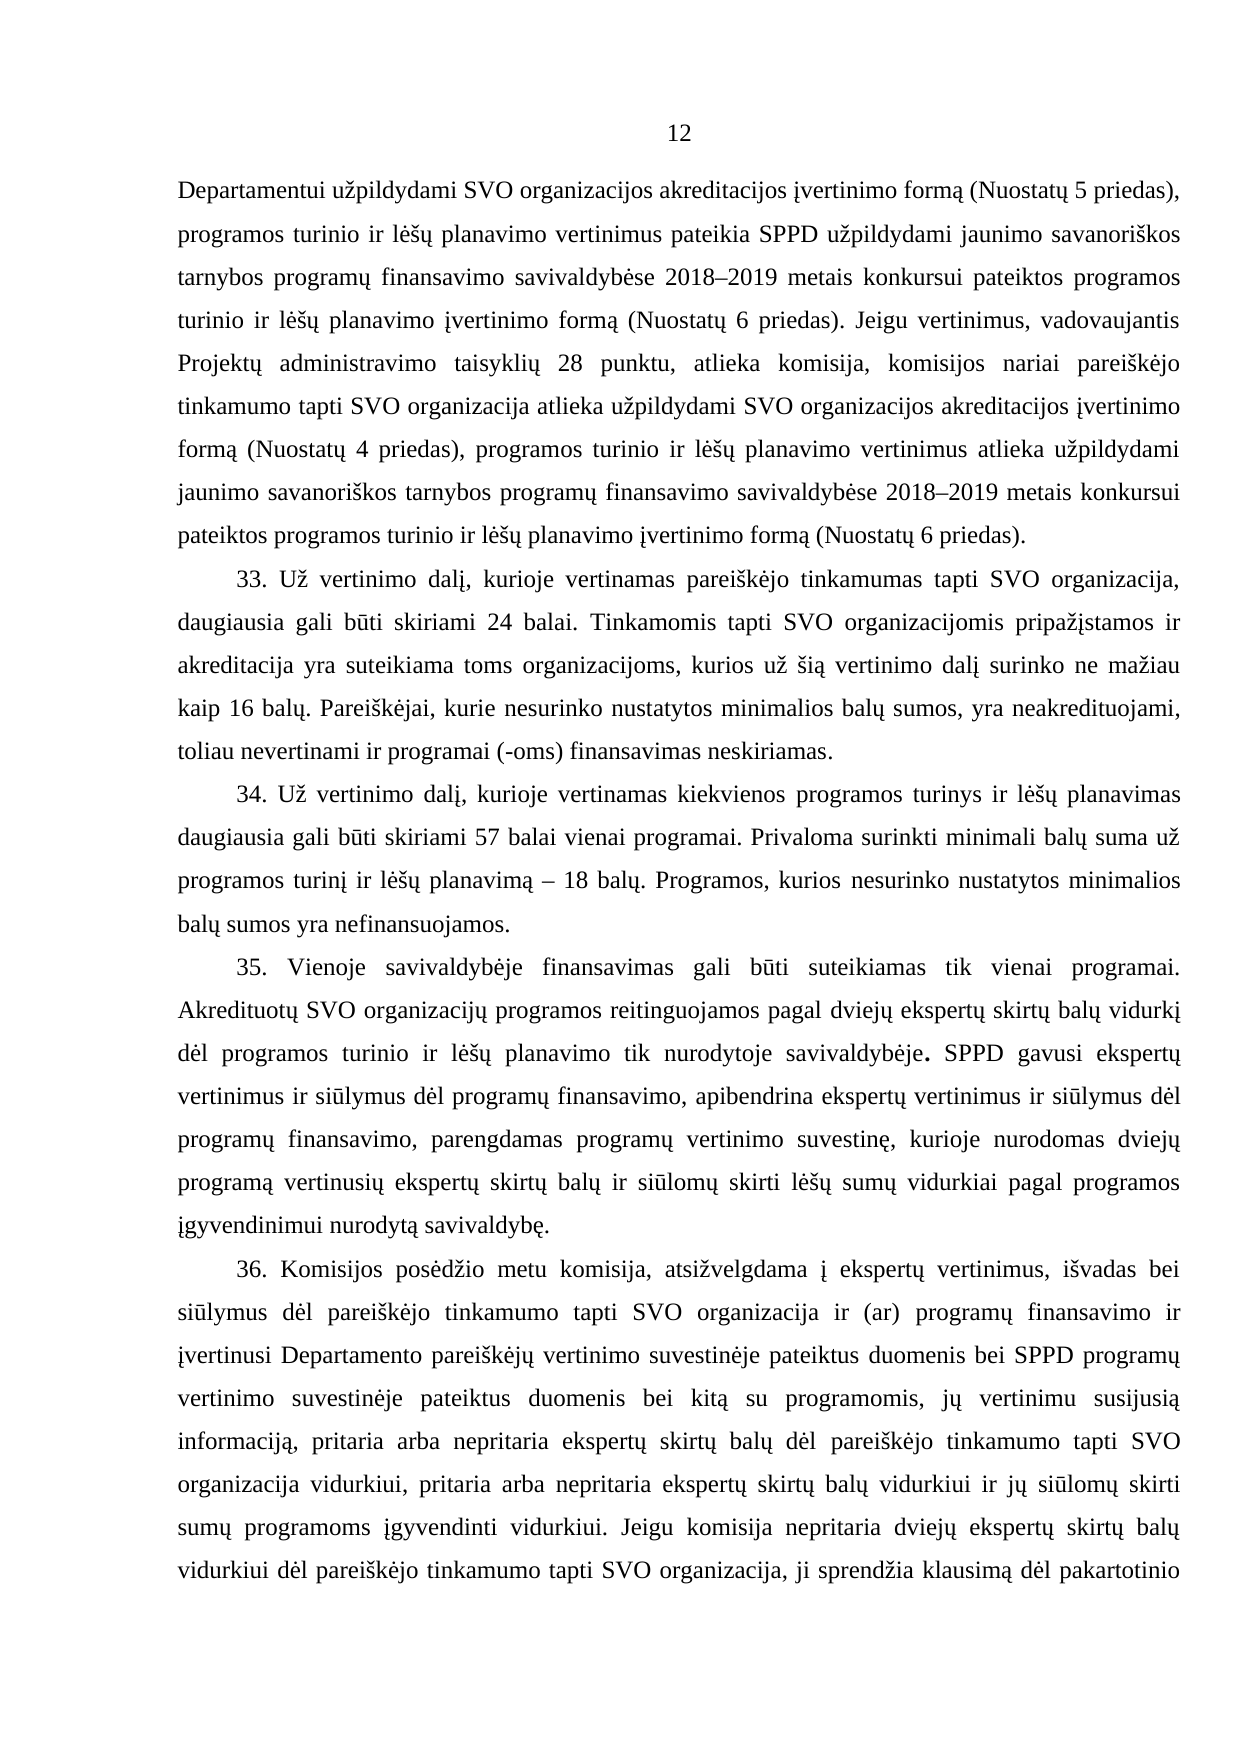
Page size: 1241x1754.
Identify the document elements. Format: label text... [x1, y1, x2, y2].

text 34. Už vertinimo dalį, kurioje vertinamas kiekvienos programos turinys ir lėšų planavimas daugiausia gali būti skiriami 57 balai vienai programai. Privaloma surinkti minimali balų suma už programos turinį ir lėšų planavimą – 18 balų. Programos, kurios nesurinko nustatytos minimalios balų sumos yra nefinansuojamos. [177, 779, 1181, 937]
text 33. Už vertinimo dalį, kurioje vertinamas pareiškėjo tinkamumas tapti SVO organizacija, daugiausia gali būti skiriami 24 balai. Tinkamomis tapti SVO organizacijomis pripažįstamos ir akreditacija yra suteikiama toms organizacijoms, kurios už šią vertinimo dalį surinko ne mažiau kaip 16 balų. Pareiškėjai, kurie nesurinko nustatytos minimalios balų sumos, yra neakredituojami, toliau nevertinami ir programai (-oms) finansavimas neskiriamas. [177, 564, 1181, 765]
text Departamentui užpildydami SVO organizacijos akreditacijos įvertinimo formą (Nuostatų 5 priedas), programos turinio ir lėšų planavimo vertinimus pateikia SPPD užpildydami jaunimo savanoriškos tarnybos programų finansavimo savivaldybėse 2018–2019 metais konkursui pateiktos programos turinio ir lėšų planavimo įvertinimo formą (Nuostatų 6 priedas). Jeigu vertinimus, vadovaujantis Projektų administravimo taisyklių 28 punktu, atlieka komisija, komisijos nariai pareiškėjo tinkamumo tapti SVO organizacija atlieka užpildydami SVO organizacijos akreditacijos įvertinimo formą (Nuostatų 4 priedas), programos turinio ir lėšų planavimo vertinimus atlieka užpildydami jaunimo savanoriškos tarnybos programų finansavimo savivaldybėse 2018–2019 metais konkursui pateiktos programos turinio ir lėšų planavimo įvertinimo formą (Nuostatų 6 priedas). [177, 176, 1181, 549]
text 35. Vienoje savivaldybėje finansavimas gali būti suteikiamas tik vienai programai. Akredituotų SVO organizacijų programos reitinguojamos pagal dviejų ekspertų skirtų balų vidurkį dėl programos turinio ir lėšų planavimo tik nurodytoje savivaldybėje. SPPD gavusi ekspertų vertinimus ir siūlymus dėl programų finansavimo, apibendrina ekspertų vertinimus ir siūlymus dėl programų finansavimo, parengdamas programų vertinimo suvestinę, kurioje nurodomas dviejų programą vertinusių ekspertų skirtų balų ir siūlomų skirti lėšų sumų vidurkiai pagal programos įgyvendinimui nurodytą savivaldybę. [177, 952, 1181, 1239]
text 36. Komisijos posėdžio metu komisija, atsižvelgdama į ekspertų vertinimus, išvadas bei siūlymus dėl pareiškėjo tinkamumo tapti SVO organizacija ir (ar) programų finansavimo ir įvertinusi Departamento pareiškėjų vertinimo suvestinėje pateiktus duomenis bei SPPD programų vertinimo suvestinėje pateiktus duomenis bei kitą su programomis, jų vertinimu susijusią informaciją, pritaria arba nepritaria ekspertų skirtų balų dėl pareiškėjo tinkamumo tapti SVO organizacija vidurkiui, pritaria arba nepritaria ekspertų skirtų balų vidurkiui ir jų siūlomų skirti sumų programoms įgyvendinti vidurkiui. Jeigu komisija nepritaria dviejų ekspertų skirtų balų vidurkiui dėl pareiškėjo tinkamumo tapti SVO organizacija, ji sprendžia klausimą dėl pakartotinio [177, 1254, 1181, 1584]
